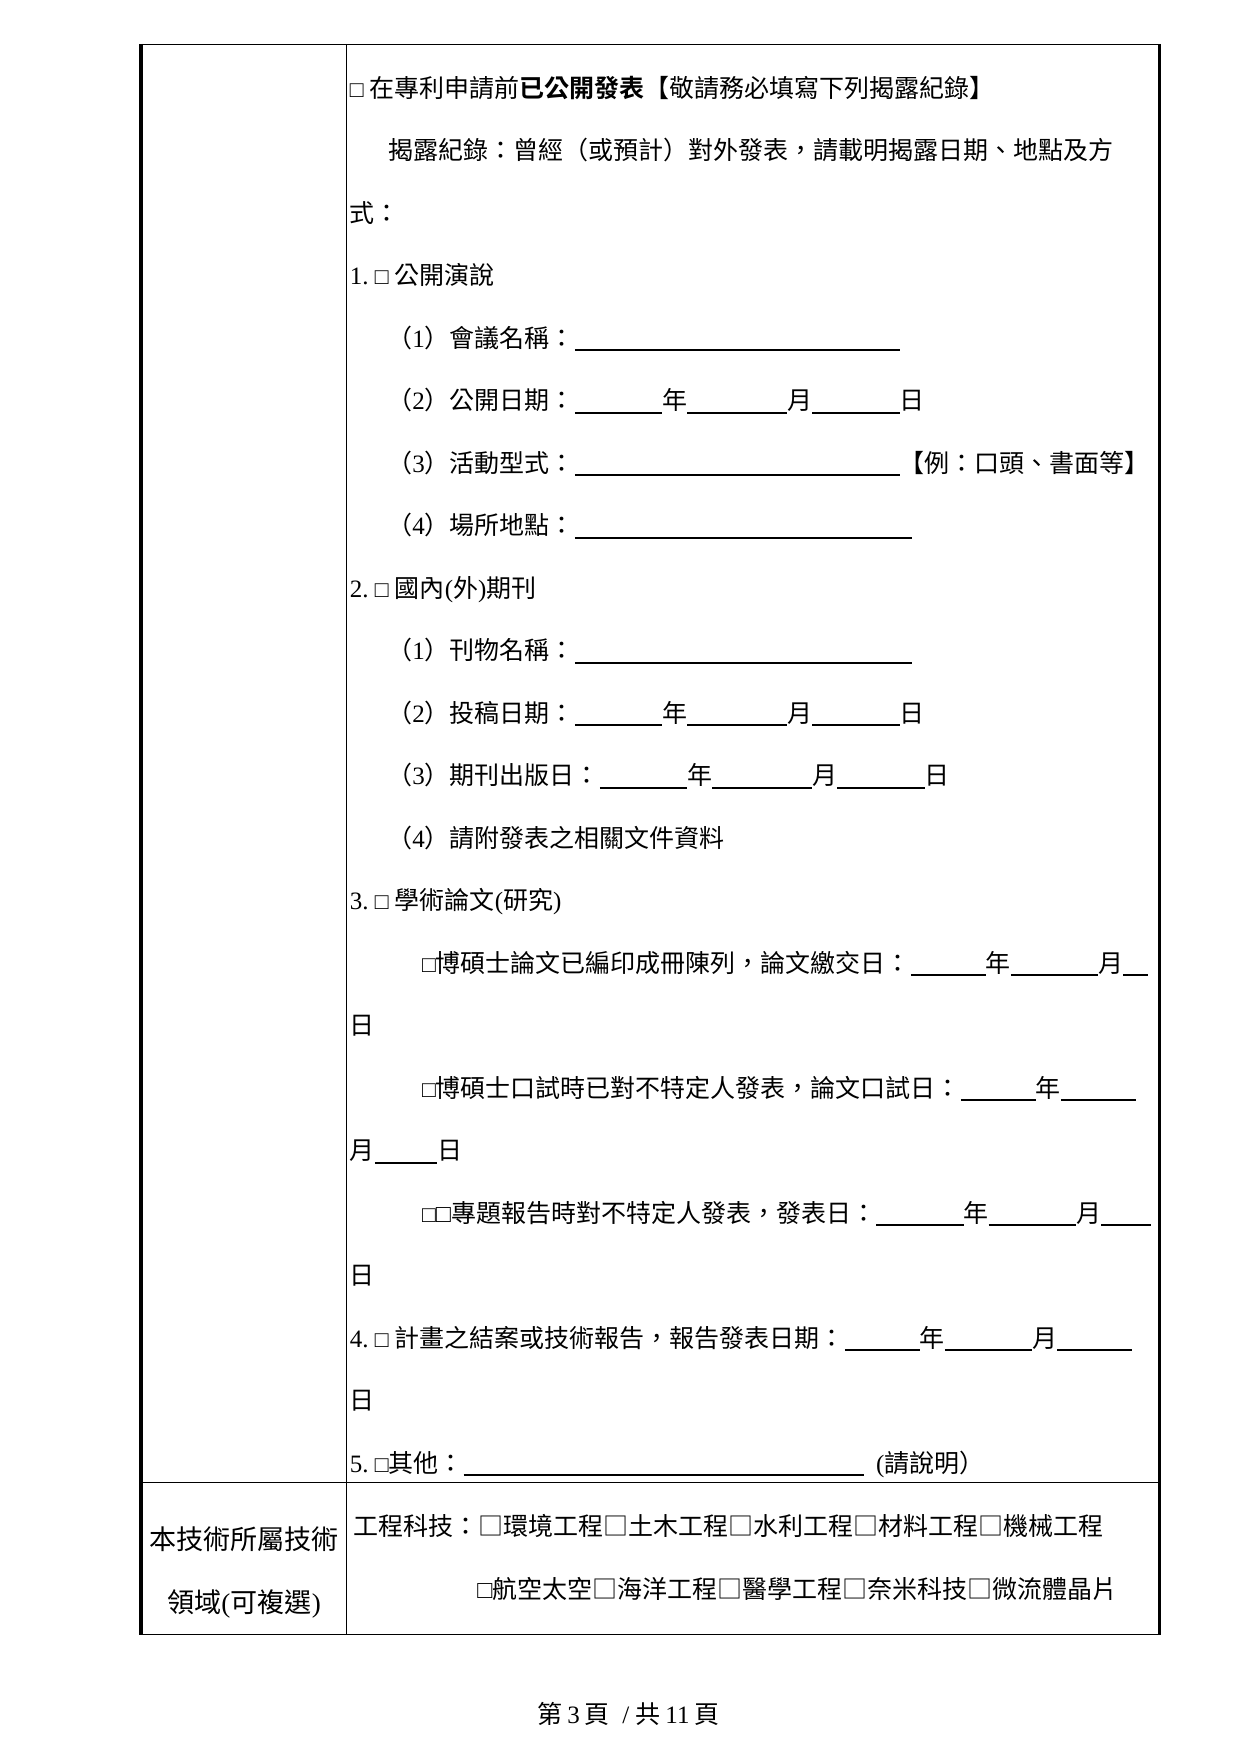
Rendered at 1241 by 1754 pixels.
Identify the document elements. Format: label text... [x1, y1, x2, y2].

table_cell 工程科技：□環境工程□土木工程□水利工程□材料工程□機械工程 □航空太空□海洋工程□醫學工程□奈米科技□微流體晶片 [347, 1483, 1158, 1634]
table_cell 本技術所屬技術領域(可複選) [143, 1483, 346, 1634]
table_cell □ 在專利申請前已公開發表【敬請務必填寫下列揭露紀錄】 揭露紀錄：曾經（或預計）對外發表，請載明揭露日期、地點及方式： 1. □ 公開演說 （1）會議名稱： （2）公開日期： 年 月 日 （3）活動型式： 【例：口頭、書面等】 （4）場所地點： 2. □ 國內(外)期刊 （1）刊物名稱： （2）投稿日期： 年 月 日 （3）期刊出版日： 年 月 日 （4）請附發表之相關文件資料 3. □ 學術論文(研究) □博碩士論文已編印成冊陳列，論文繳交日： 年 月 日 □博碩士口試時已對不特定人發表，論文口試日： 年 月 日 □□專題報告時對不特定人發表，發表日： 年 月 日 4. □ 計畫之結案或技術報告，報告發表日期： 年 月 日 5. □其他： (請說明） [347, 45, 1158, 1482]
table_cell [143, 45, 346, 1482]
